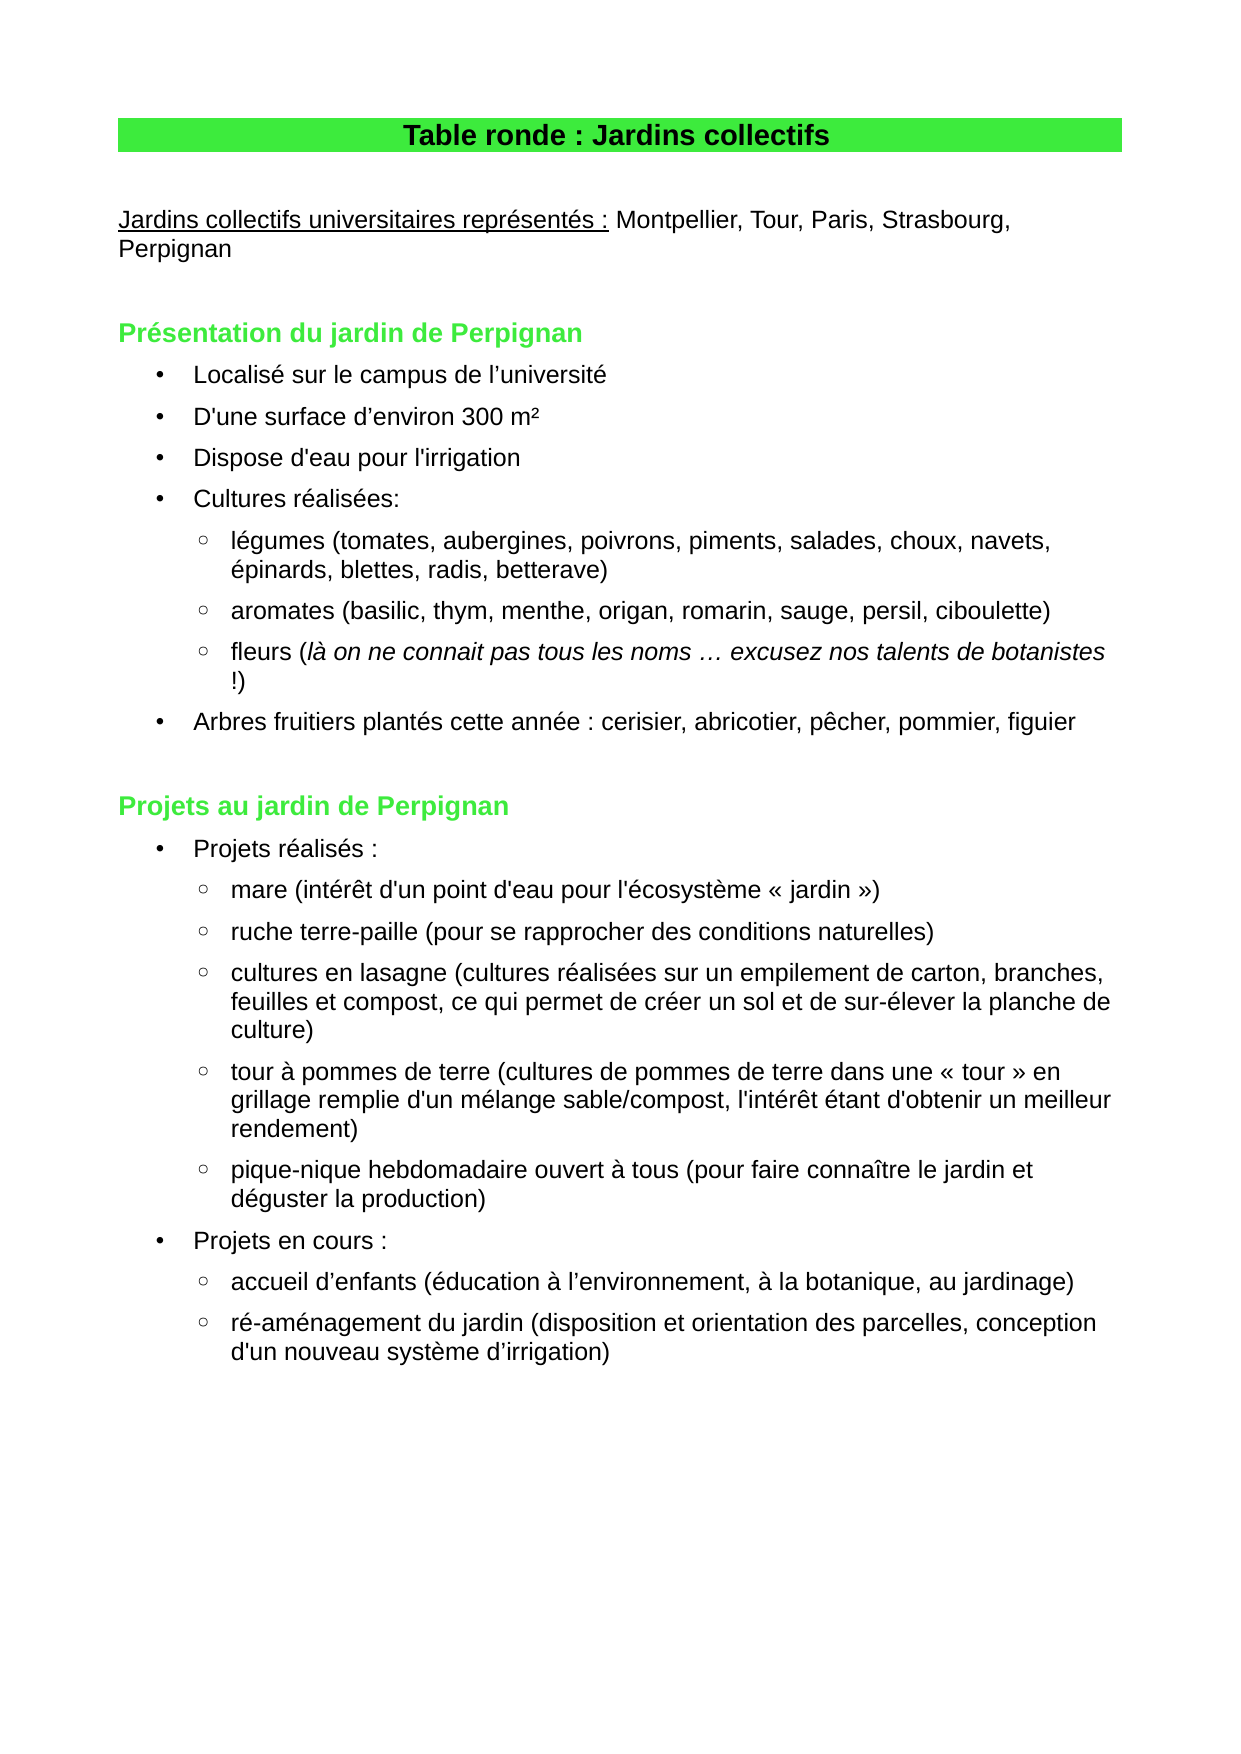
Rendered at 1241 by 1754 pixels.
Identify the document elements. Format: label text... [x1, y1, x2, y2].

list pique-nique hebdomadaire ouvert à tous (pour faire connaître le jardin et déguster la production) [193, 1156, 1122, 1213]
list Projets en cours : [156, 1226, 1122, 1254]
list légumes (tomates, aubergines, poivrons, piments, salades, choux, navets, épinards, blettes, radis, betterave) [193, 526, 1122, 583]
text Table ronde : Jardins collectifs [118, 118, 1122, 152]
list mare (intérêt d'un point d'eau pour l'écosystème « jardin ») [193, 875, 1122, 904]
text Jardins collectifs universitaires représentés : Montpellier, Tour, Paris, Strasbourg, Perpignan [118, 205, 1122, 263]
list ruche terre-paille (pour se rapprocher des conditions naturelles) [193, 916, 1122, 945]
list tour à pommes de terre (cultures de pommes de terre dans une « tour » en grillage remplie d'un mélange sable/compost, l'intérêt étant d'obtenir un meilleur rendement) [193, 1057, 1122, 1143]
list D'une surface d’environ 300 m² [156, 402, 1122, 431]
list Cultures réalisées: [156, 484, 1122, 513]
list Projets réalisés : [156, 834, 1122, 863]
list ré-aménagement du jardin (disposition et orientation des parcelles, conception d'un nouveau système d’irrigation) [193, 1308, 1122, 1366]
list Localisé sur le campus de l’université [156, 360, 1122, 389]
list Arbres fruitiers plantés cette année : cerisier, abricotier, pêcher, pommier, figuier [156, 707, 1122, 736]
list fleurs (là on ne connait pas tous les noms … excusez nos talents de botanistes !) [193, 637, 1122, 695]
list aromates (basilic, thym, menthe, origan, romarin, sauge, persil, ciboulette) [193, 596, 1122, 625]
text Présentation du jardin de Perpignan [118, 317, 1122, 348]
list cultures en lasagne (cultures réalisées sur un empilement de carton, branches, feuilles et compost, ce qui permet de créer un sol et de sur-élever la planche de culture) [193, 958, 1122, 1044]
text Projets au jardin de Perpignan [118, 790, 1122, 821]
list accueil d’enfants (éducation à l’environnement, à la botanique, au jardinage) [193, 1267, 1122, 1296]
list Dispose d'eau pour l'irrigation [156, 443, 1122, 472]
